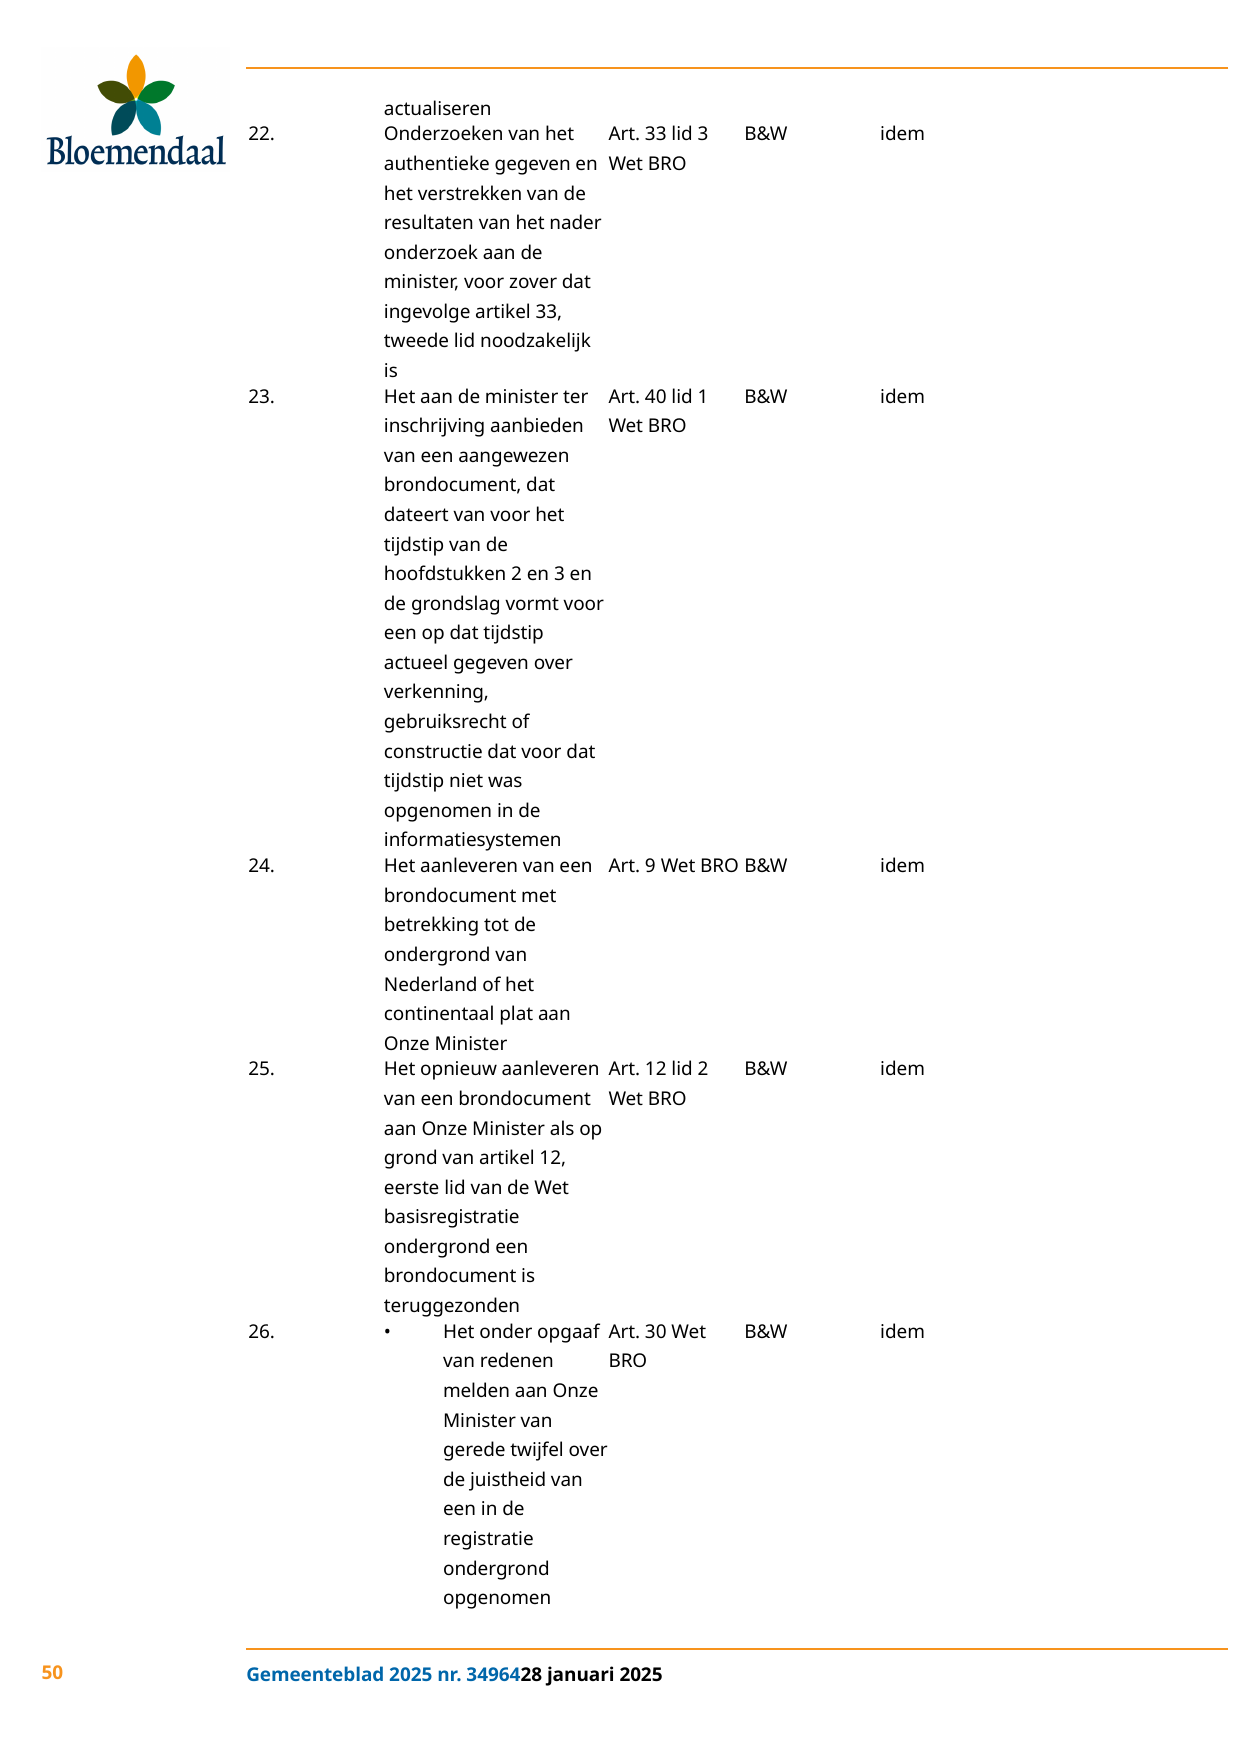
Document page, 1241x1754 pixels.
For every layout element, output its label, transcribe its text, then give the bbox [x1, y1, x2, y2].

table_cell Het aan de minister ter inschrijving aanbieden van een aangewezen brondocument, dat dateert van voor het tijdstip van de hoofdstukken 2 en 3 en de grondslag vormt voor een op dat tijdstip actueel gegeven over verkenning, gebruiksrecht of constructie dat voor dat tijdstip niet was opgenomen in de informatiesystemen [384, 383, 608, 852]
table_cell Het opnieuw aanleveren van een brondocument aan Onze Minister als op grond van artikel 12, eerste lid van de Wet basisregistratie ondergrond een brondocument is teruggezonden [384, 1056, 608, 1318]
table_cell actualiseren [384, 95, 608, 121]
table_cell [1016, 1056, 1152, 1318]
table_cell B&W [744, 1056, 880, 1318]
table_cell Art. 12 lid 2 Wet BRO [608, 1056, 744, 1318]
table_cell [880, 95, 1016, 121]
table_cell [1016, 121, 1152, 383]
table_cell [1016, 95, 1152, 121]
table_cell idem [880, 121, 1016, 383]
table_cell 26. [248, 1318, 384, 1610]
table_cell B&W [744, 853, 880, 1056]
table_cell Art. 9 Wet BRO [608, 853, 744, 1056]
picture [41, 47, 231, 172]
table_cell [744, 95, 880, 121]
table_cell idem [880, 853, 1016, 1056]
table_cell 23. [248, 383, 384, 852]
table_cell Art. 33 lid 3 Wet BRO [608, 121, 744, 383]
table_cell [1016, 383, 1152, 852]
table_cell idem [880, 1056, 1016, 1318]
table_cell [1016, 853, 1152, 1056]
table_cell idem [880, 1318, 1016, 1610]
table_cell 25. [248, 1056, 384, 1318]
table_cell idem [880, 383, 1016, 852]
table_cell 22. [248, 121, 384, 383]
table_cell Art. 40 lid 1 Wet BRO [608, 383, 744, 852]
table_cell Art. 30 Wet BRO [608, 1318, 744, 1610]
table_cell Het aanleveren van een brondocument met betrekking tot de ondergrond van Nederland of het continentaal plat aan Onze Minister [384, 853, 608, 1056]
table_cell Het onder opgaaf van redenen melden aan Onze Minister van gerede twijfel over de juistheid van een in de registratie ondergrond opgenomen [384, 1318, 608, 1610]
table_cell [248, 95, 384, 121]
table_cell 24. [248, 853, 384, 1056]
table_cell Onderzoeken van het authentieke gegeven en het verstrekken van de resultaten van het nader onderzoek aan de minister, voor zover dat ingevolge artikel 33, tweede lid noodzakelijk is [384, 121, 608, 383]
table_cell B&W [744, 383, 880, 852]
table_cell B&W [744, 1318, 880, 1610]
table_cell B&W [744, 121, 880, 383]
table_cell [1016, 1318, 1152, 1610]
table_cell [608, 95, 744, 121]
